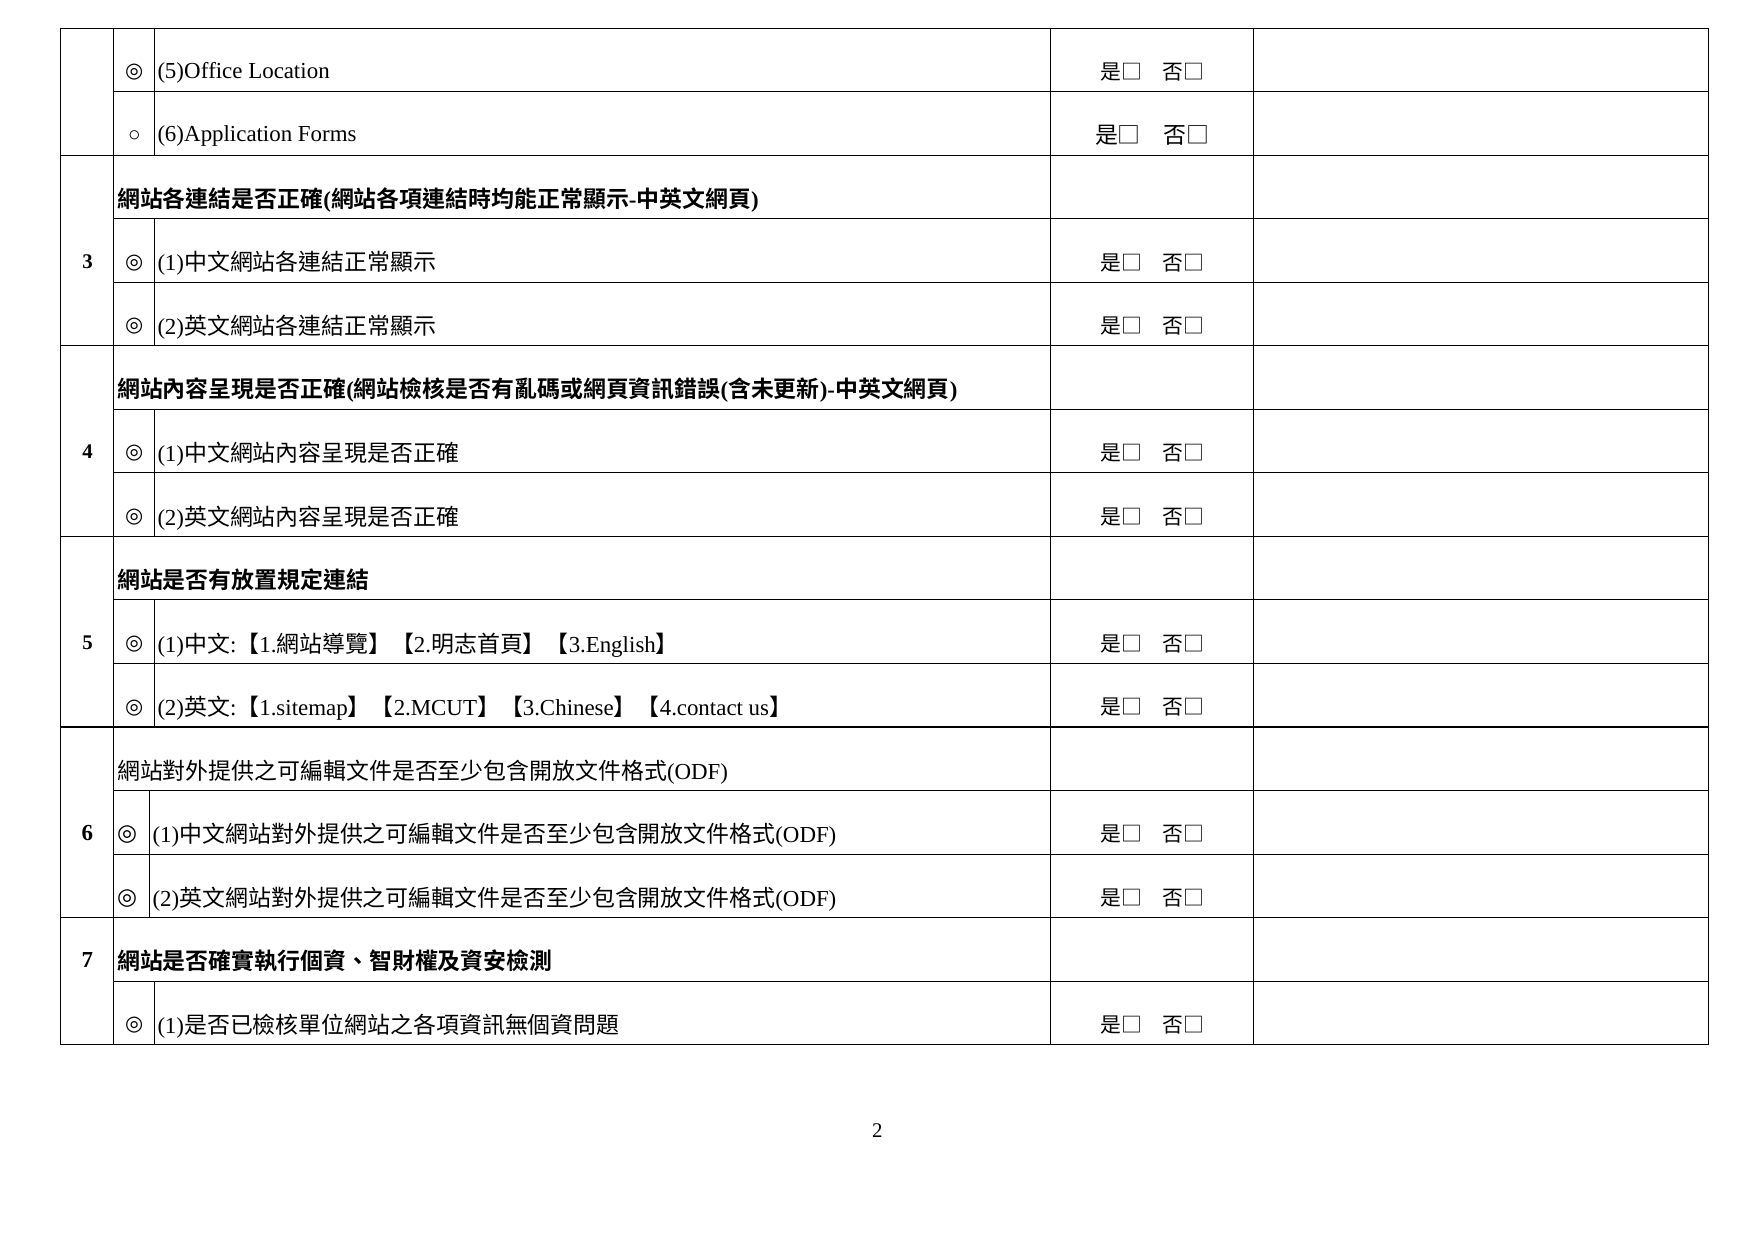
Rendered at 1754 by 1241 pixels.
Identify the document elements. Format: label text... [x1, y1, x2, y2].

table_cell ◎ [114, 283, 154, 345]
table_cell 是□ 否□ [1051, 664, 1253, 726]
table_cell 是□ 否□ [1051, 855, 1253, 917]
table_cell (1)中文網站內容呈現是否正確 [155, 410, 1050, 472]
table_cell [1051, 918, 1253, 981]
table_cell [1254, 791, 1708, 853]
table_cell 是□ 否□ [1051, 791, 1253, 853]
table_cell 是□ 否□ [1051, 410, 1253, 472]
table_cell [1254, 728, 1708, 790]
table_cell (1)中文網站各連結正常顯示 [155, 219, 1050, 282]
table_cell 7 [61, 918, 113, 1044]
table_cell [1254, 92, 1708, 154]
table_cell 是□ 否□ [1051, 982, 1253, 1044]
table_cell ◎ [114, 219, 154, 282]
table_cell (1)中文網站對外提供之可編輯文件是否至少包含開放文件格式(ODF) [150, 791, 1050, 853]
table_cell [1254, 283, 1708, 345]
table_cell [1254, 982, 1708, 1044]
table_cell [61, 29, 113, 154]
table_cell [1254, 219, 1708, 282]
table_cell 5 [61, 537, 113, 726]
table_cell (6)Application Forms [155, 92, 1050, 154]
table_cell (2)英文網站內容呈現是否正確 [155, 473, 1050, 536]
table_cell (1)中文:【1.網站導覽】【2.明志首頁】【3.English】 [155, 600, 1050, 663]
table_cell (2)英文網站對外提供之可編輯文件是否至少包含開放文件格式(ODF) [150, 855, 1050, 917]
table_cell 是□ 否□ [1051, 473, 1253, 536]
table_cell 網站是否有放置規定連結 [114, 537, 1050, 599]
table_cell [1051, 537, 1253, 599]
table_cell (2)英文網站各連結正常顯示 [155, 283, 1050, 345]
table_cell ◎ [114, 600, 154, 663]
table_cell ◎ [114, 664, 154, 726]
table_cell 6 [61, 728, 113, 917]
table_cell ◎ [114, 473, 154, 536]
table_cell 是□ 否□ [1051, 283, 1253, 345]
table_cell (1)是否已檢核單位網站之各項資訊無個資問題 [155, 982, 1050, 1044]
table_cell ◎ [114, 855, 149, 917]
table_cell [1254, 918, 1708, 981]
table_cell 4 [61, 346, 113, 536]
table_cell 是□ 否□ [1051, 29, 1253, 91]
table_cell [1051, 728, 1253, 790]
table_cell ◎ [114, 791, 149, 853]
table_cell ◎ [114, 29, 154, 91]
table_cell [1254, 855, 1708, 917]
table_cell [1254, 664, 1708, 726]
table_cell [1254, 29, 1708, 91]
table_cell 網站內容呈現是否正確(網站檢核是否有亂碼或網頁資訊錯誤(含未更新)-中英文網頁) [114, 346, 1050, 409]
table_cell [1254, 600, 1708, 663]
table_cell 網站是否確實執行個資、智財權及資安檢測 [114, 918, 1050, 981]
table_cell (5)Office Location [155, 29, 1050, 91]
table_cell ◎ [114, 410, 154, 472]
table_cell 是□ 否□ [1051, 92, 1253, 154]
table_cell [1051, 346, 1253, 409]
table_cell 是□ 否□ [1051, 600, 1253, 663]
table_cell [1051, 156, 1253, 218]
table_cell [1254, 410, 1708, 472]
table_cell [1254, 473, 1708, 536]
table_cell [1254, 346, 1708, 409]
table_cell ○ [114, 92, 154, 154]
table_cell 3 [61, 156, 113, 345]
table_cell 是□ 否□ [1051, 219, 1253, 282]
table_cell 網站對外提供之可編輯文件是否至少包含開放文件格式(ODF) [114, 728, 1050, 790]
table_cell ◎ [114, 982, 154, 1044]
table_cell 網站各連結是否正確(網站各項連結時均能正常顯示-中英文網頁) [114, 156, 1050, 218]
table_cell (2)英文:【1.sitemap】【2.MCUT】【3.Chinese】【4.contact us】 [155, 664, 1050, 726]
table_cell [1254, 537, 1708, 599]
table_cell [1254, 156, 1708, 218]
